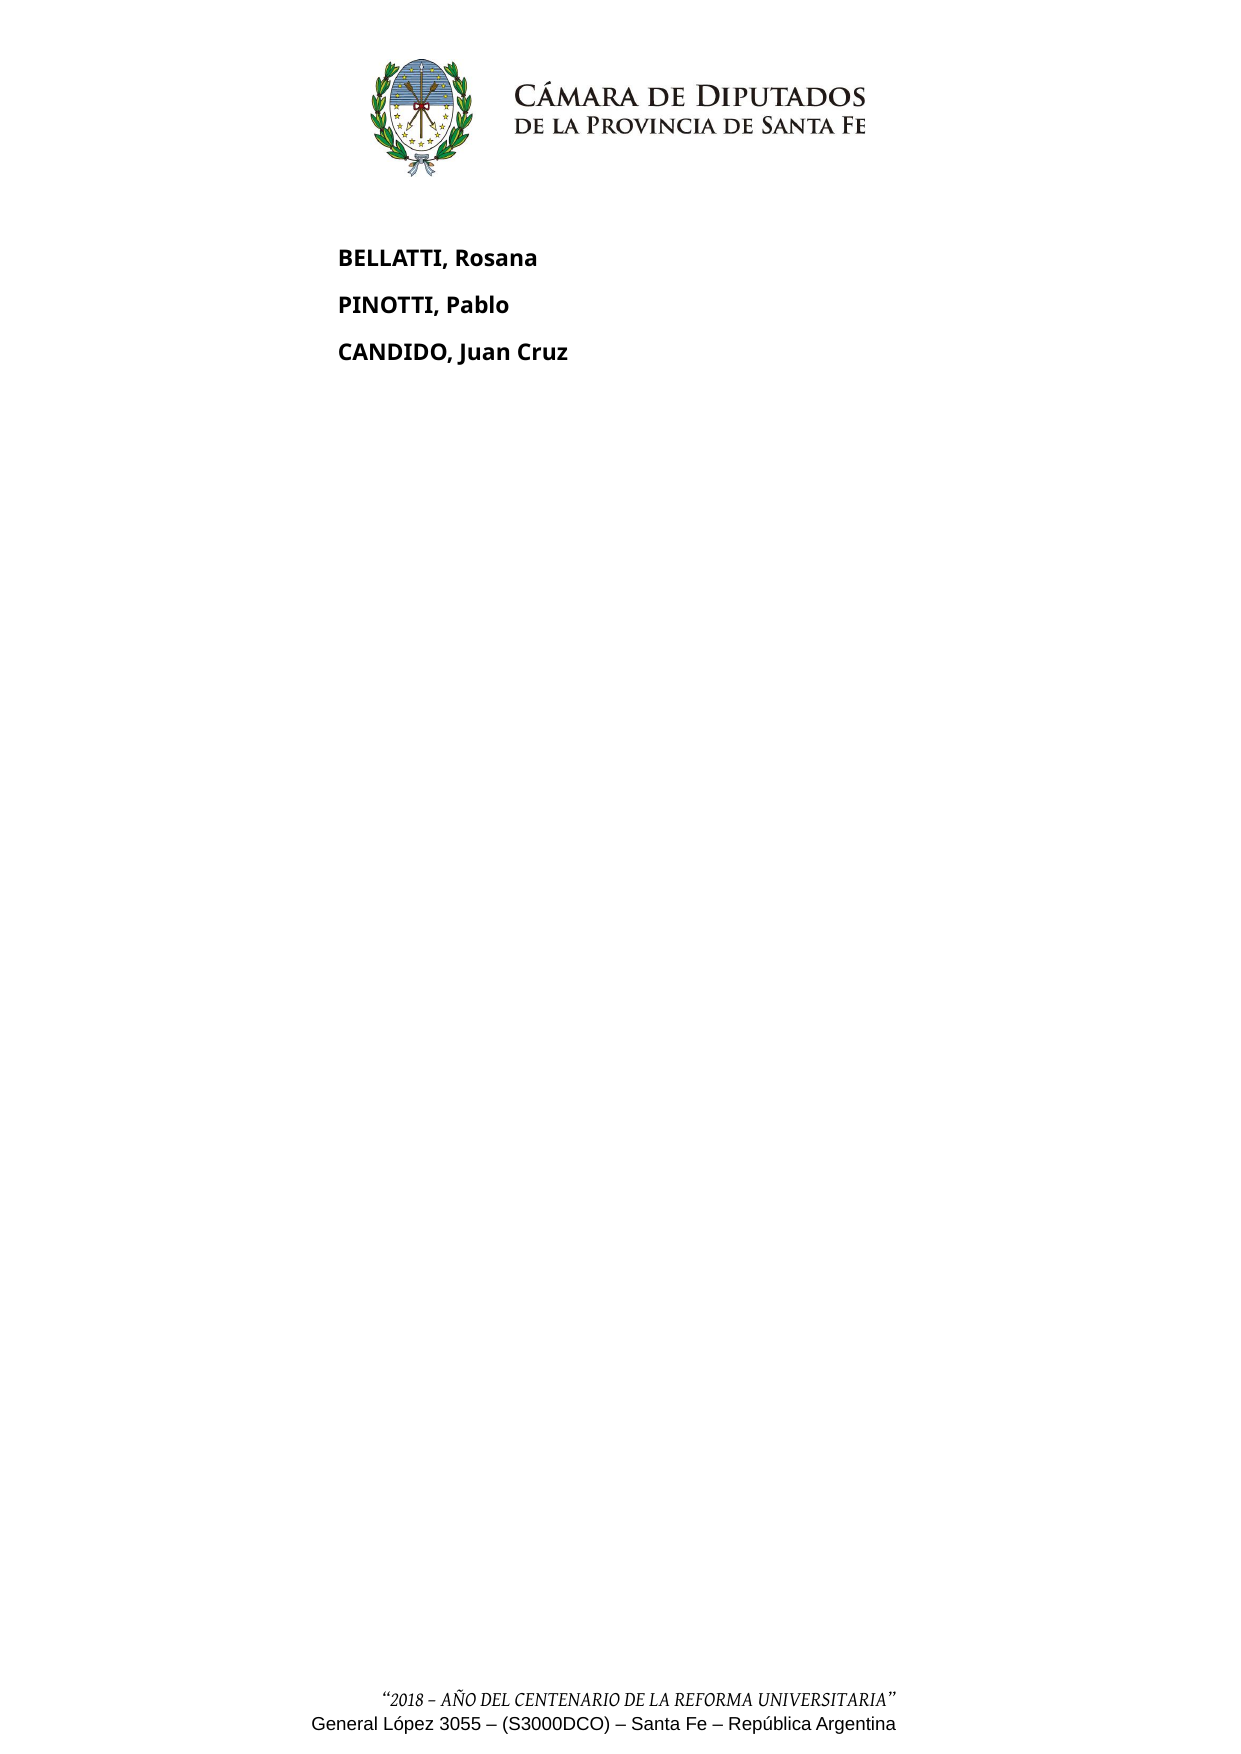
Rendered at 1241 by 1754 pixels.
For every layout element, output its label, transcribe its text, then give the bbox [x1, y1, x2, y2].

picture [370, 59, 866, 181]
text CANDIDO, Juan Cruz [207, 336, 1093, 367]
text BELLATTI, Rosana [207, 242, 1093, 273]
text PINOTTI, Pablo [207, 289, 1093, 320]
